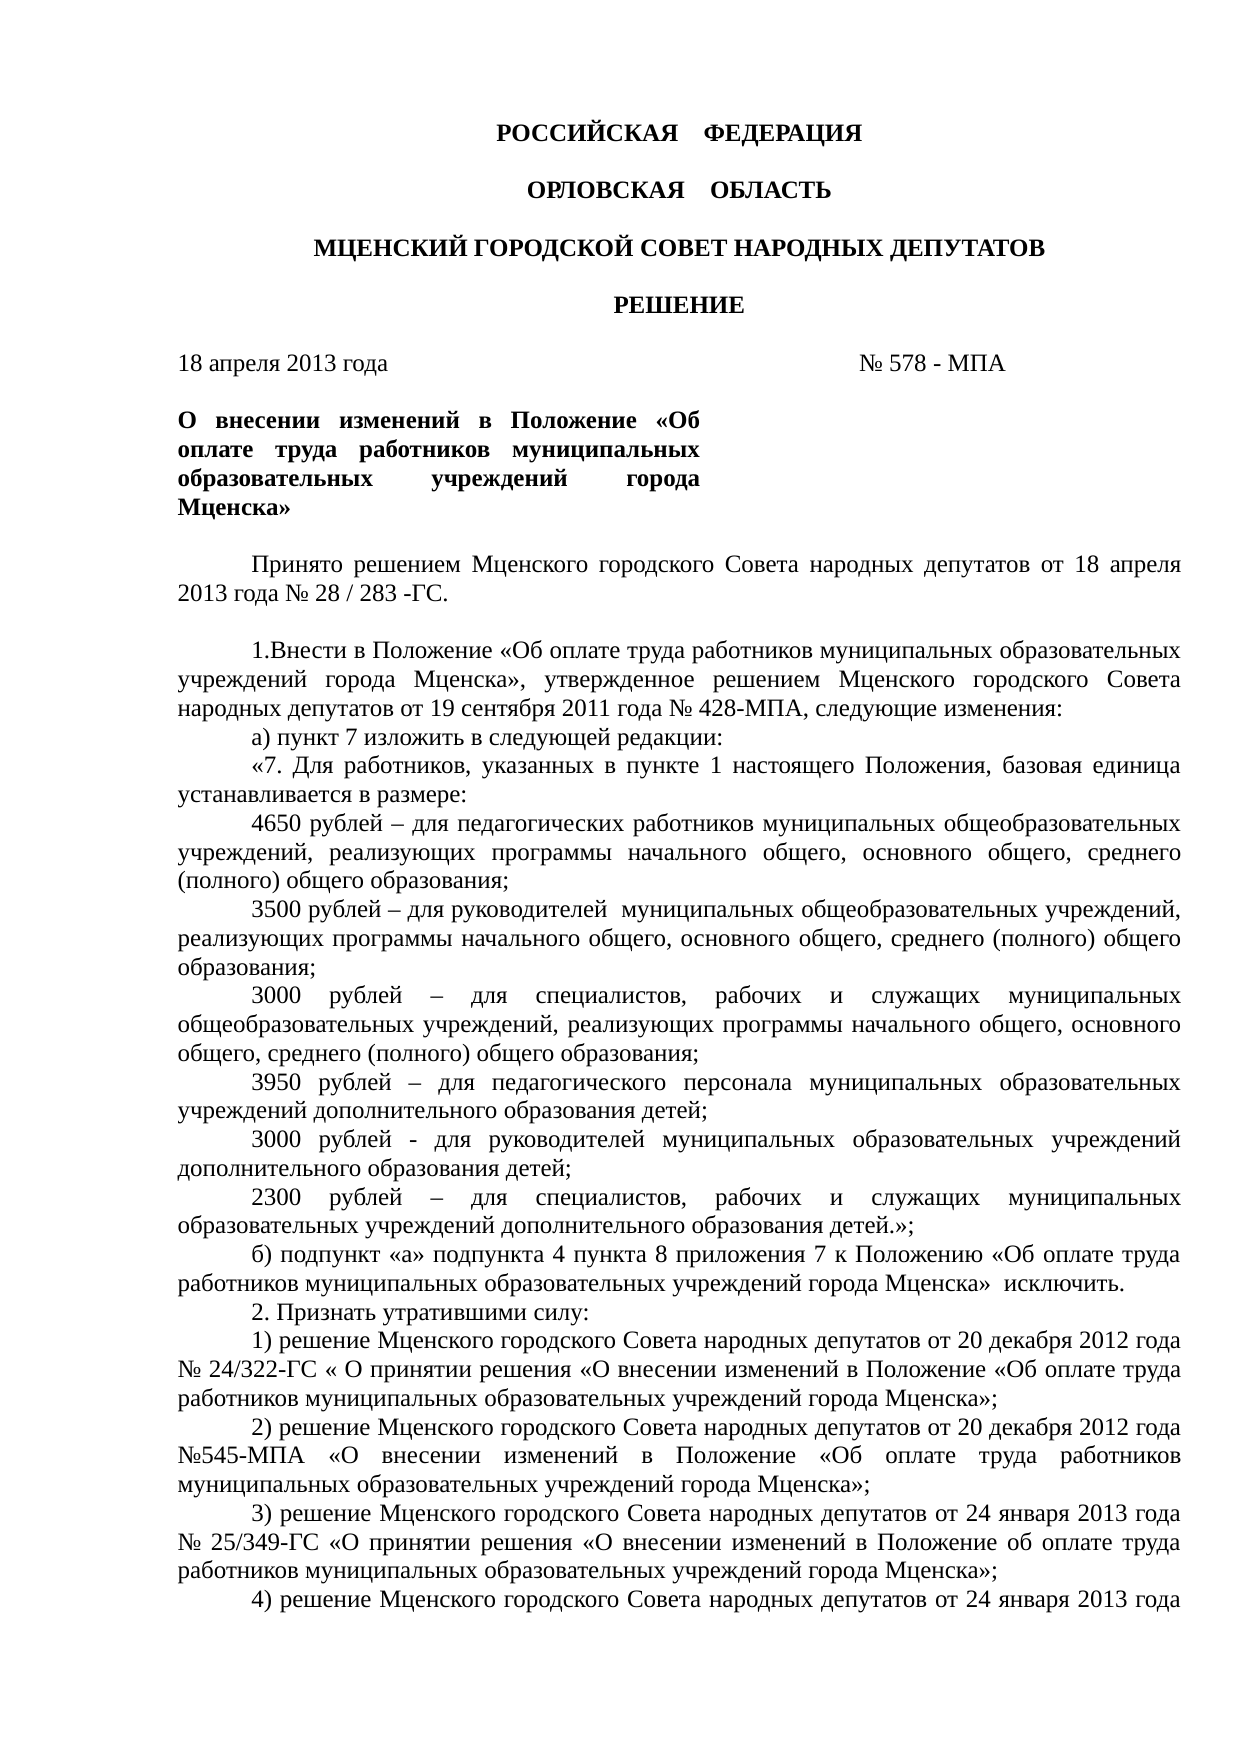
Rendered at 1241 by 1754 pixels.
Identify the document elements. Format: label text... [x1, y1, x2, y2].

text а) пункт 7 изложить в следующей редакции: [177, 722, 1181, 751]
text О внесении изменений в Положение «Об оплате труда работников муниципальных образовательных учреждений города Мценска» [177, 406, 700, 521]
text 4) решение Мценского городского Совета народных депутатов от 24 января 2013 года [177, 1584, 1181, 1613]
text 3950 рублей – для педагогического персонала муниципальных образовательных учреждений дополнительного образования детей; [177, 1067, 1181, 1124]
text 18 апреля 2013 года № 578 - МПА [177, 348, 1190, 377]
text 3) решение Мценского городского Совета народных депутатов от 24 января 2013 года № 25/349-ГС «О принятии решения «О внесении изменений в Положение об оплате труда работников муниципальных образовательных учреждений города Мценска»; [177, 1498, 1181, 1584]
text 4650 рублей – для педагогических работников муниципальных общеобразовательных учреждений, реализующих программы начального общего, основного общего, среднего (полного) общего образования; [177, 808, 1181, 894]
text ОРЛОВСКАЯ ОБЛАСТЬ [177, 176, 1181, 204]
text 2) решение Мценского городского Совета народных депутатов от 20 декабря 2012 года №545-МПА «О внесении изменений в Положение «Об оплате труда работников муниципальных образовательных учреждений города Мценска»; [177, 1412, 1181, 1498]
text МЦЕНСКИЙ ГОРОДСКОЙ СОВЕТ НАРОДНЫХ ДЕПУТАТОВ [177, 233, 1181, 262]
text б) подпункт «а» подпункта 4 пункта 8 приложения 7 к Положению «Об оплате труда работников муниципальных образовательных учреждений города Мценска» исключить. [177, 1239, 1181, 1297]
text РОССИЙСКАЯ ФЕДЕРАЦИЯ [177, 118, 1181, 147]
text 3000 рублей – для специалистов, рабочих и служащих муниципальных общеобразовательных учреждений, реализующих программы начального общего, основного общего, среднего (полного) общего образования; [177, 981, 1181, 1067]
text РЕШЕНИЕ [177, 291, 1181, 319]
text «7. Для работников, указанных в пункте 1 настоящего Положения, базовая единица устанавливается в размере: [177, 751, 1181, 808]
text 1.Внести в Положение «Об оплате труда работников муниципальных образовательных учреждений города Мценска», утвержденное решением Мценского городского Совета народных депутатов от 19 сентября 2011 года № 428-МПА, следующие изменения: [177, 636, 1181, 722]
text 3500 рублей – для руководителей муниципальных общеобразовательных учреждений, реализующих программы начального общего, основного общего, среднего (полного) общего образования; [177, 894, 1181, 981]
text 3000 рублей - для руководителей муниципальных образовательных учреждений дополнительного образования детей; [177, 1124, 1181, 1182]
text Принято решением Мценского городского Совета народных депутатов от 18 апреля 2013 года № 28 / 283 -ГС. [177, 549, 1181, 607]
text 2. Признать утратившими силу: [177, 1297, 1181, 1326]
text 2300 рублей – для специалистов, рабочих и служащих муниципальных образовательных учреждений дополнительного образования детей.»; [177, 1182, 1181, 1239]
text 1) решение Мценского городского Совета народных депутатов от 20 декабря 2012 года № 24/322-ГС « О принятии решения «О внесении изменений в Положение «Об оплате труда работников муниципальных образовательных учреждений города Мценска»; [177, 1326, 1181, 1412]
